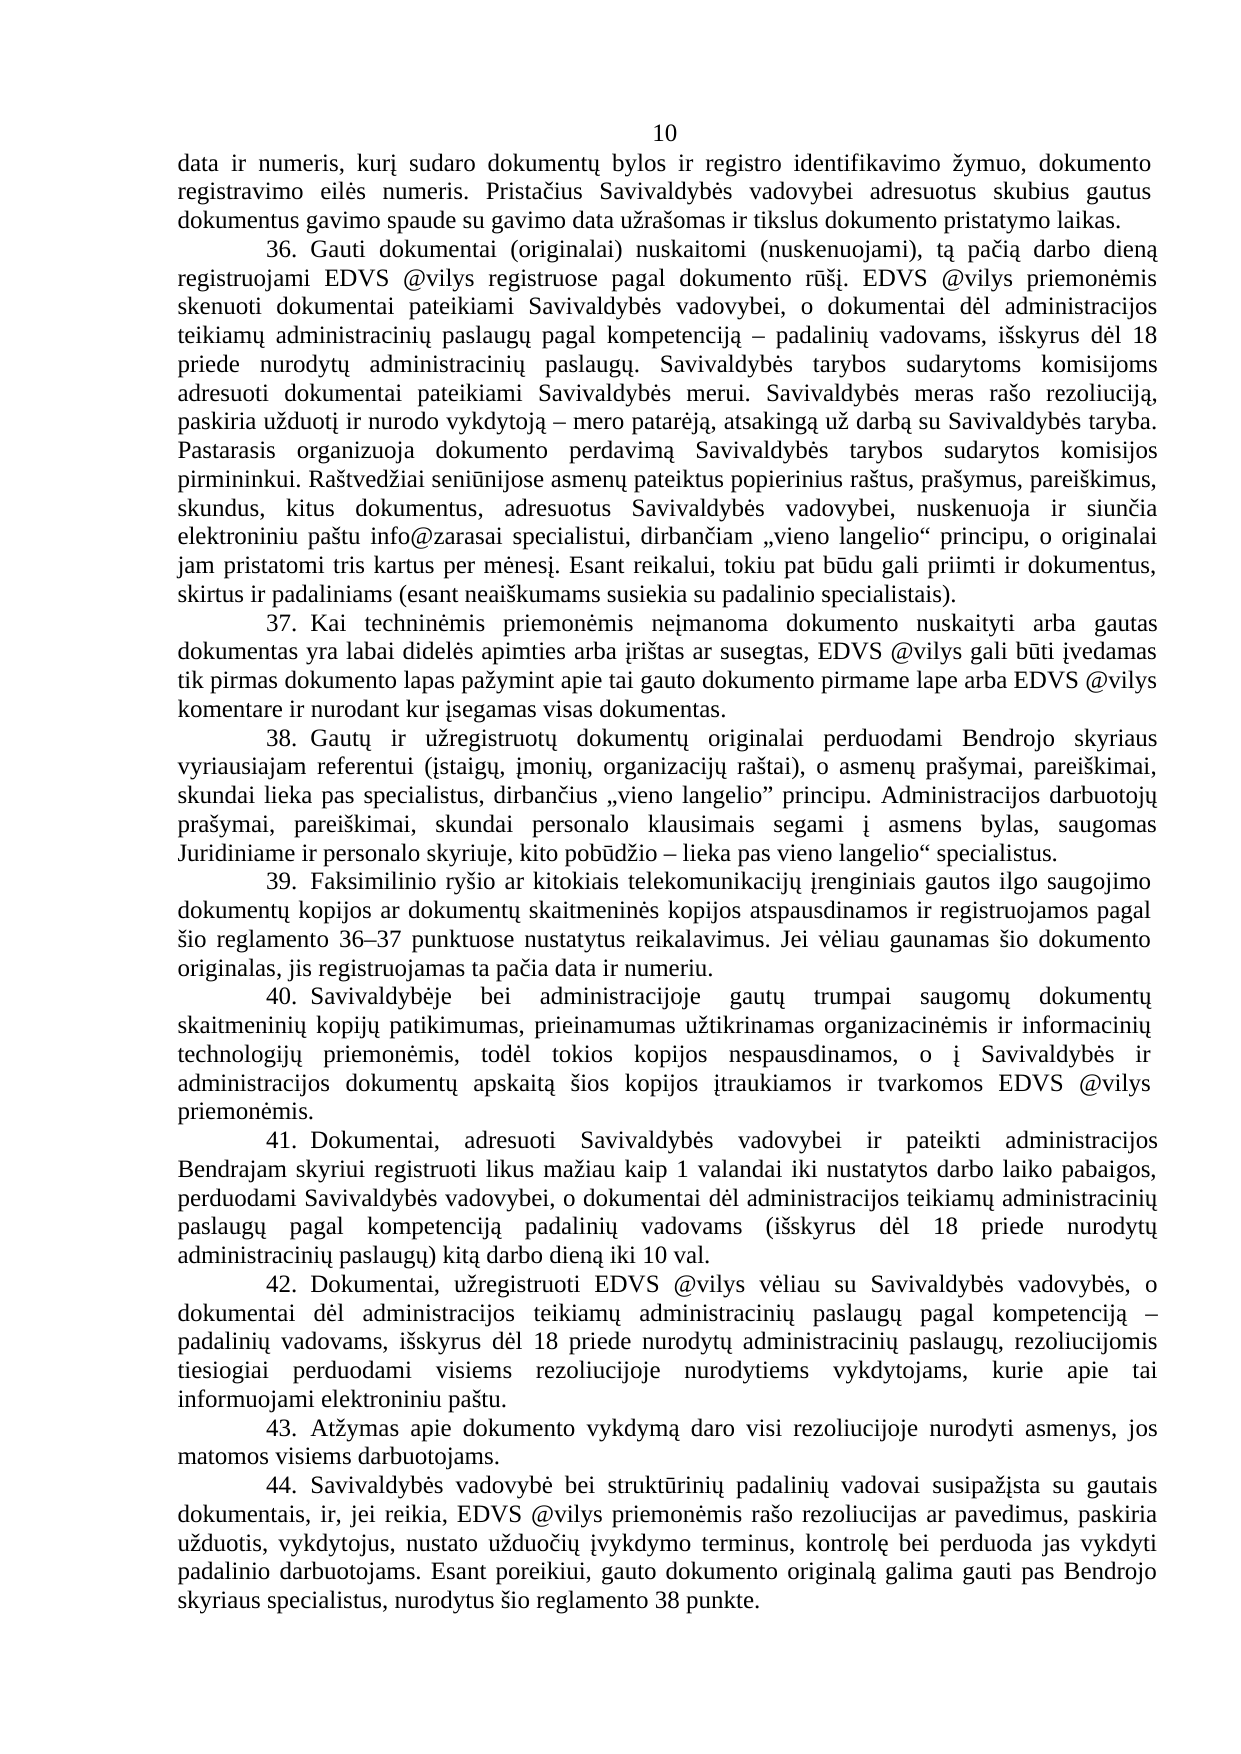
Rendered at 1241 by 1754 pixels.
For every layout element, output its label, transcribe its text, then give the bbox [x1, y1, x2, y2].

text 39. Faksimilinio ryšio ar kitokiais telekomunikacijų įrenginiais gautos ilgo saugojimo dokumentų kopijos ar dokumentų skaitmeninės kopijos atspausdinamos ir registruojamos pagal šio reglamento 36–37 punktuose nustatytus reikalavimus. Jei vėliau gaunamas šio dokumento originalas, jis registruojamas ta pačia data ir numeriu. [177, 866, 1152, 981]
text 42. Dokumentai, užregistruoti EDVS @vilys vėliau su Savivaldybės vadovybės, o dokumentai dėl administracijos teikiamų administracinių paslaugų pagal kompetenciją – padalinių vadovams, išskyrus dėl 18 priede nurodytų administracinių paslaugų, rezoliucijomis tiesiogiai perduodami visiems rezoliucijoje nurodytiems vykdytojams, kurie apie tai informuojami elektroniniu paštu. [177, 1269, 1158, 1413]
text 43. Atžymas apie dokumento vykdymą daro visi rezoliucijoje nurodyti asmenys, jos matomos visiems darbuotojams. [177, 1413, 1158, 1470]
text 37. Kai techninėmis priemonėmis neįmanoma dokumento nuskaityti arba gautas dokumentas yra labai didelės apimties arba įrištas ar susegtas, EDVS @vilys gali būti įvedamas tik pirmas dokumento lapas pažymint apie tai gauto dokumento pirmame lape arba EDVS @vilys komentare ir nurodant kur įsegamas visas dokumentas. [177, 608, 1158, 723]
text data ir numeris, kurį sudaro dokumentų bylos ir registro identifikavimo žymuo, dokumento registravimo eilės numeris. Pristačius Savivaldybės vadovybei adresuotus skubius gautus dokumentus gavimo spaude su gavimo data užrašomas ir tikslus dokumento pristatymo laikas. [177, 148, 1152, 234]
text 38. Gautų ir užregistruotų dokumentų originalai perduodami Bendrojo skyriaus vyriausiajam referentui (įstaigų, įmonių, organizacijų raštai), o asmenų prašymai, pareiškimai, skundai lieka pas specialistus, dirbančius „vieno langelio” principu. Administracijos darbuotojų prašymai, pareiškimai, skundai personalo klausimais segami į asmens bylas, saugomas Juridiniame ir personalo skyriuje, kito pobūdžio – lieka pas vieno langelio“ specialistus. [177, 723, 1158, 866]
text 41. Dokumentai, adresuoti Savivaldybės vadovybei ir pateikti administracijos Bendrajam skyriui registruoti likus mažiau kaip 1 valandai iki nustatytos darbo laiko pabaigos, perduodami Savivaldybės vadovybei, o dokumentai dėl administracijos teikiamų administracinių paslaugų pagal kompetenciją padalinių vadovams (išskyrus dėl 18 priede nurodytų administracinių paslaugų) kitą darbo dieną iki 10 val. [177, 1125, 1158, 1269]
text 40. Savivaldybėje bei administracijoje gautų trumpai saugomų dokumentų skaitmeninių kopijų patikimumas, prieinamumas užtikrinamas organizacinėmis ir informacinių technologijų priemonėmis, todėl tokios kopijos nespausdinamos, o į Savivaldybės ir administracijos dokumentų apskaitą šios kopijos įtraukiamos ir tvarkomos EDVS @vilys priemonėmis. [177, 981, 1152, 1125]
text 44. Savivaldybės vadovybė bei struktūrinių padalinių vadovai susipažįsta su gautais dokumentais, ir, jei reikia, EDVS @vilys priemonėmis rašo rezoliucijas ar pavedimus, paskiria užduotis, vykdytojus, nustato užduočių įvykdymo terminus, kontrolę bei perduoda jas vykdyti padalinio darbuotojams. Esant poreikiui, gauto dokumento originalą galima gauti pas Bendrojo skyriaus specialistus, nurodytus šio reglamento 38 punkte. [177, 1470, 1158, 1614]
text 36. Gauti dokumentai (originalai) nuskaitomi (nuskenuojami), tą pačią darbo dieną registruojami EDVS @vilys registruose pagal dokumento rūšį. EDVS @vilys priemonėmis skenuoti dokumentai pateikiami Savivaldybės vadovybei, o dokumentai dėl administracijos teikiamų administracinių paslaugų pagal kompetenciją – padalinių vadovams, išskyrus dėl 18 priede nurodytų administracinių paslaugų. Savivaldybės tarybos sudarytoms komisijoms adresuoti dokumentai pateikiami Savivaldybės merui. Savivaldybės meras rašo rezoliuciją, paskiria užduotį ir nurodo vykdytoją – mero patarėją, atsakingą už darbą su Savivaldybės taryba. Pastarasis organizuoja dokumento perdavimą Savivaldybės tarybos sudarytos komisijos pirmininkui. Raštvedžiai seniūnijose asmenų pateiktus popierinius raštus, prašymus, pareiškimus, skundus, kitus dokumentus, adresuotus Savivaldybės vadovybei, nuskenuoja ir siunčia elektroniniu paštu info@zarasai specialistui, dirbančiam „vieno langelio“ principu, o originalai jam pristatomi tris kartus per mėnesį. Esant reikalui, tokiu pat būdu gali priimti ir dokumentus, skirtus ir padaliniams (esant neaiškumams susiekia su padalinio specialistais). [177, 234, 1158, 608]
